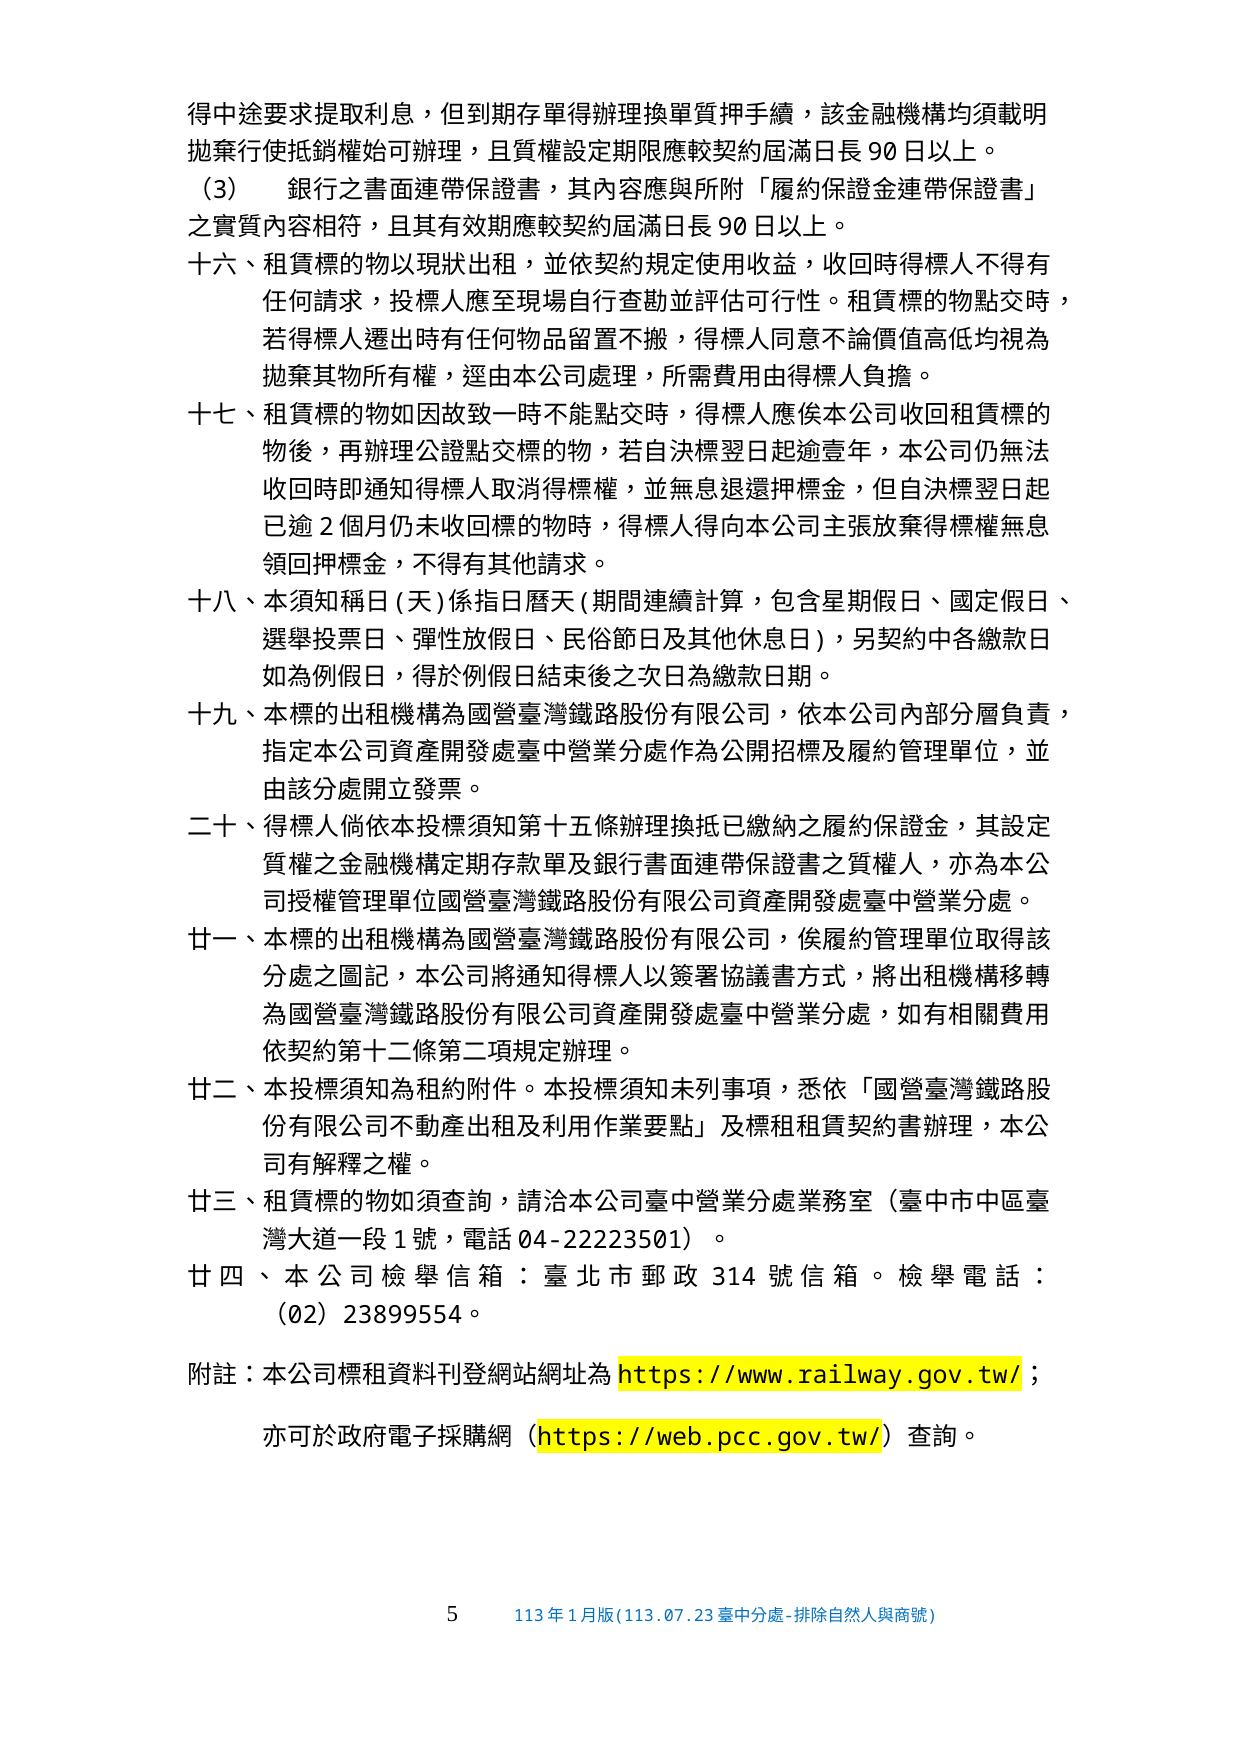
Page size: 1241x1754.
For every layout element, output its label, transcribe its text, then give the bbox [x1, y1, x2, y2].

text 二十、得標人倘依本投標須知第十五條辦理換抵已繳納之履約保證金，其設定質權之金融機構定期存款單及銀行書面連帶保證書之質權人，亦為本公司授權管理單位國營臺灣鐵路股份有限公司資產開發處臺中營業分處。 [187, 806, 1053, 918]
text 廿四、本公司檢舉信箱：臺北市郵政314號信箱。檢舉電話：（02）23899554。 [187, 1256, 1053, 1331]
text 十七、租賃標的物如因故致一時不能點交時，得標人應俟本公司收回租賃標的物後，再辦理公證點交標的物，若自決標翌日起逾壹年，本公司仍無法收回時即通知得標人取消得標權，並無息退還押標金，但自決標翌日起已逾2個月仍未收回標的物時，得標人得向本公司主張放棄得標權無息領回押標金，不得有其他請求。 [187, 393, 1053, 581]
text 十八、本須知稱日(天)係指日曆天(期間連續計算，包含星期假日、國定假日、選舉投票日、彈性放假日、民俗節日及其他休息日)，另契約中各繳款日如為例假日，得於例假日結束後之次日為繳款日期。 [187, 581, 1053, 693]
text 廿一、本標的出租機構為國營臺灣鐵路股份有限公司，俟履約管理單位取得該分處之圖記，本公司將通知得標人以簽署協議書方式，將出租機構移轉為國營臺灣鐵路股份有限公司資產開發處臺中營業分處，如有相關費用依契約第十二條第二項規定辦理。 [187, 918, 1053, 1068]
text 附註：本公司標租資料刊登網站網址為https://www.railway.gov.tw/；亦可於政府電子採購網（https://web.pcc.gov.tw/）查詢。 [187, 1331, 1053, 1456]
text 廿二、本投標須知為租約附件。本投標須知未列事項，悉依「國營臺灣鐵路股份有限公司不動產出租及利用作業要點」及標租租賃契約書辦理，本公司有解釋之權。 [187, 1068, 1053, 1181]
text 十九、本標的出租機構為國營臺灣鐵路股份有限公司，依本公司內部分層負責，指定本公司資產開發處臺中營業分處作為公開招標及履約管理單位，並由該分處開立發票。 [187, 693, 1053, 806]
text 十六、租賃標的物以現狀出租，並依契約規定使用收益，收回時得標人不得有任何請求，投標人應至現場自行查勘並評估可行性。租賃標的物點交時，若得標人遷出時有任何物品留置不搬，得標人同意不論價值高低均視為拋棄其物所有權，逕由本公司處理，所需費用由得標人負擔。 [187, 243, 1053, 393]
list 銀行之書面連帶保證書，其內容應與所附「履約保證金連帶保證書」之實質內容相符，且其有效期應較契約屆滿日長90日以上。 [187, 168, 1051, 243]
text 廿三、租賃標的物如須查詢，請洽本公司臺中營業分處業務室（臺中市中區臺灣大道一段1號，電話04-22223501）。 [187, 1181, 1053, 1256]
list 得中途要求提取利息，但到期存單得辦理換單質押手續，該金融機構均須載明拋棄行使抵銷權始可辦理，且質權設定期限應較契約屆滿日長90日以上。 [187, 93, 1051, 168]
